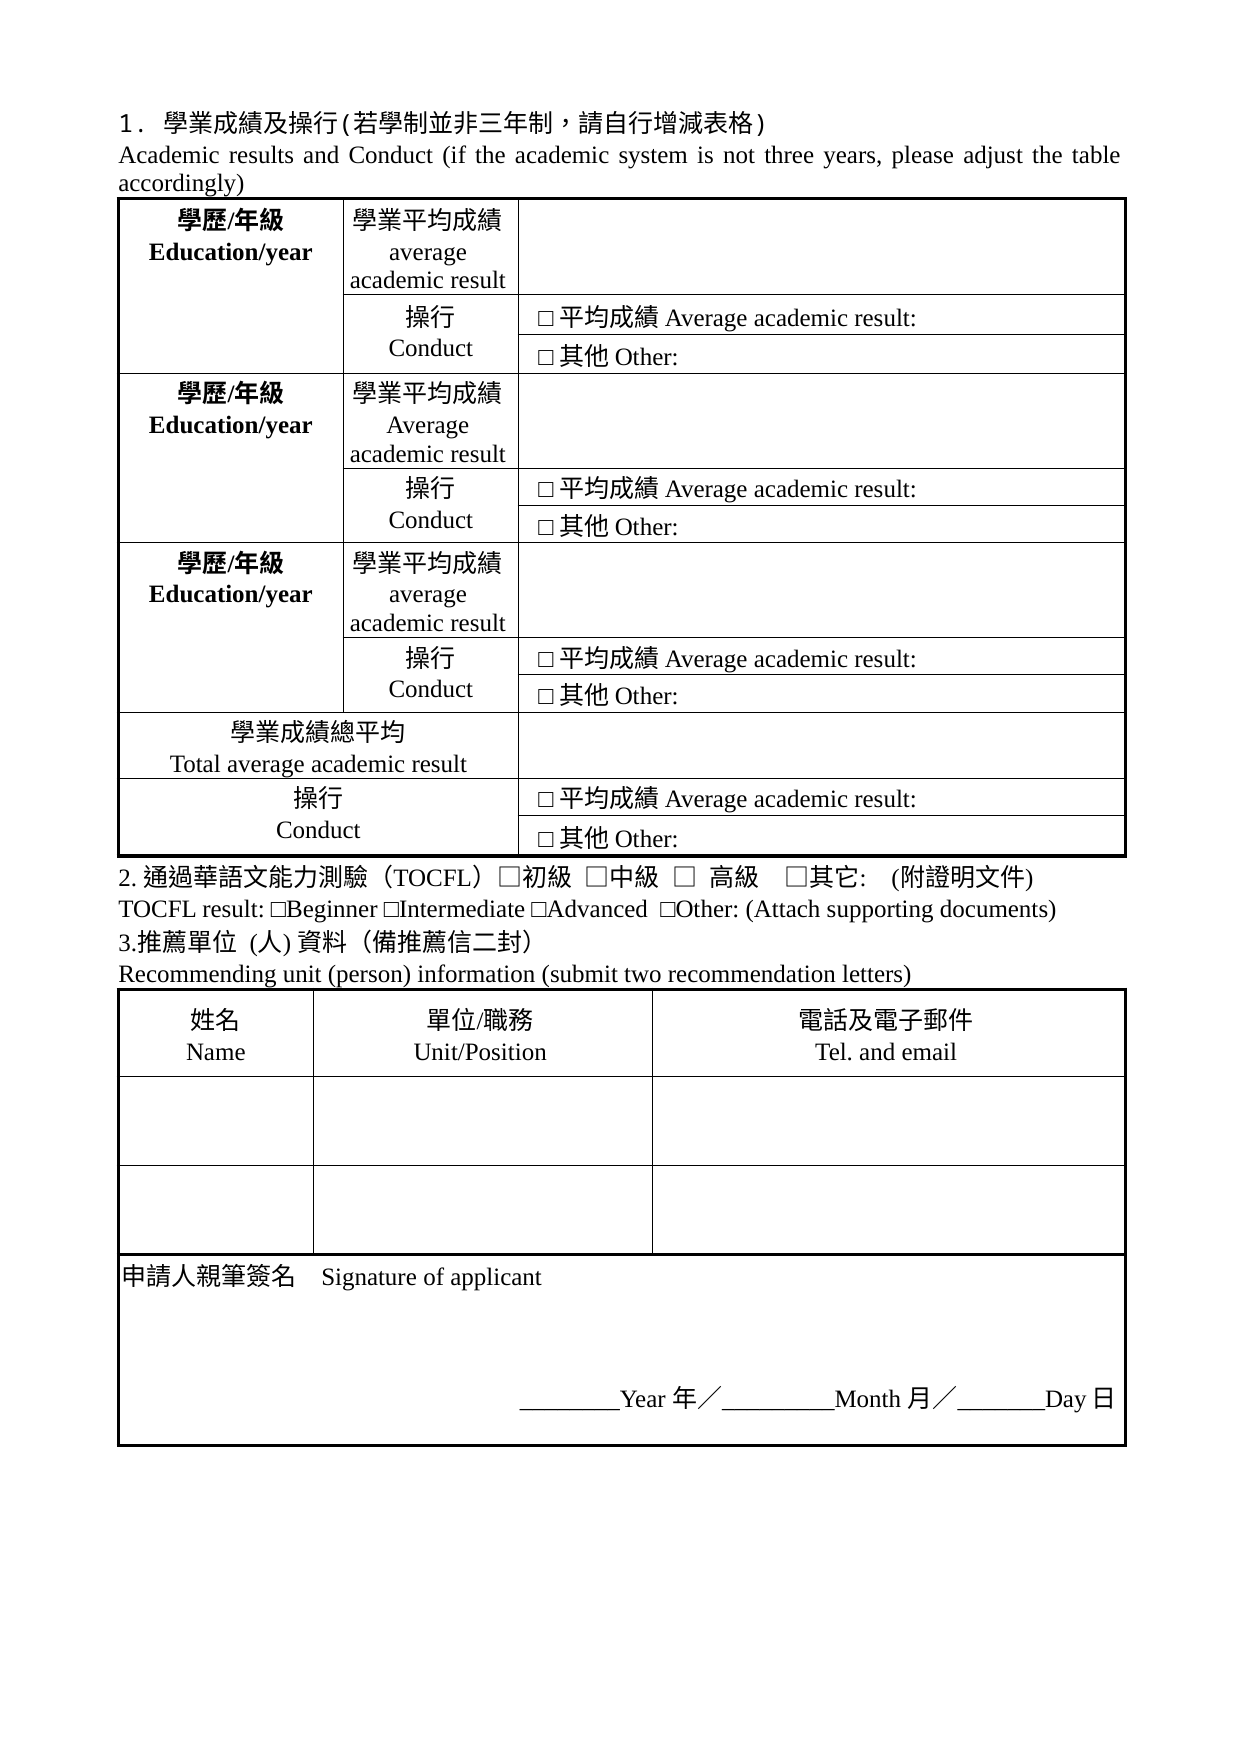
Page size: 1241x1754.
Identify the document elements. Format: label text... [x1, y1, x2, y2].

table_cell 學歷/年級 Education/year [120, 374, 343, 542]
table_cell 學業平均成績 Average academic result [344, 374, 518, 468]
text 1. 學業成績及操行(若學制並非三年制，請自行增減表格) [118, 103, 1122, 140]
table_cell 申請人親筆簽名 Signature of applicant ________Year 年／_________Month 月／_______Day日 [120, 1256, 1124, 1444]
table_cell [519, 713, 1124, 778]
table_cell □ 其他Other: [519, 506, 1124, 542]
table_cell [120, 1077, 313, 1164]
table_cell [314, 1166, 652, 1253]
table_cell 操行 Conduct [344, 469, 518, 542]
table_cell [653, 1166, 1124, 1253]
table_header 姓名 Name [120, 991, 313, 1076]
table_cell [519, 374, 1124, 468]
table_cell [519, 543, 1124, 637]
table_cell □ 其他Other: [519, 675, 1124, 712]
table_header 單位/職務 Unit/Position [314, 991, 652, 1076]
table_header 學業平均成績 average academic result [344, 200, 518, 294]
table_cell □ 其他Other: [519, 335, 1124, 373]
table_cell 學業平均成績 average academic result [344, 543, 518, 637]
table_cell 操行 Conduct [344, 295, 518, 373]
table_cell □ 平均成績Average academic result: [519, 469, 1124, 505]
text TOCFL result: □Beginner □Intermediate □Advanced □Other: (Attach supporting documents) [118, 894, 1122, 922]
table_cell □ 其他Other: [519, 816, 1124, 854]
text 2. 通過華語文能力測驗（TOCFL）□初級 □中級 □ 高級 □其它: (附證明文件) [118, 858, 1122, 894]
table_cell □ 平均成績Average academic result: [519, 779, 1124, 815]
text Recommending unit (person) information (submit two recommendation letters) [118, 959, 1122, 987]
table_cell [120, 1166, 313, 1253]
table_header [519, 200, 1124, 294]
table_cell [653, 1077, 1124, 1164]
table_cell □ 平均成績Average academic result: [519, 638, 1124, 674]
text 3.推薦單位 (人) 資料（備推薦信二封） [118, 922, 1122, 959]
table_cell 操行 Conduct [120, 779, 518, 854]
table_cell □ 平均成績Average academic result: [519, 295, 1124, 333]
text Academic results and Conduct (if the academic system is not three years, please adjust the table accordingly) [118, 140, 1122, 197]
table_cell 操行 Conduct [344, 638, 518, 712]
table_header 電話及電子郵件 Tel. and email [653, 991, 1124, 1076]
table_cell 學歷/年級 Education/year [120, 543, 343, 712]
table_cell 學業成績總平均 Total average academic result [120, 713, 518, 778]
table_header 學歷/年級 Education/year [120, 200, 343, 373]
table_cell [314, 1077, 652, 1164]
